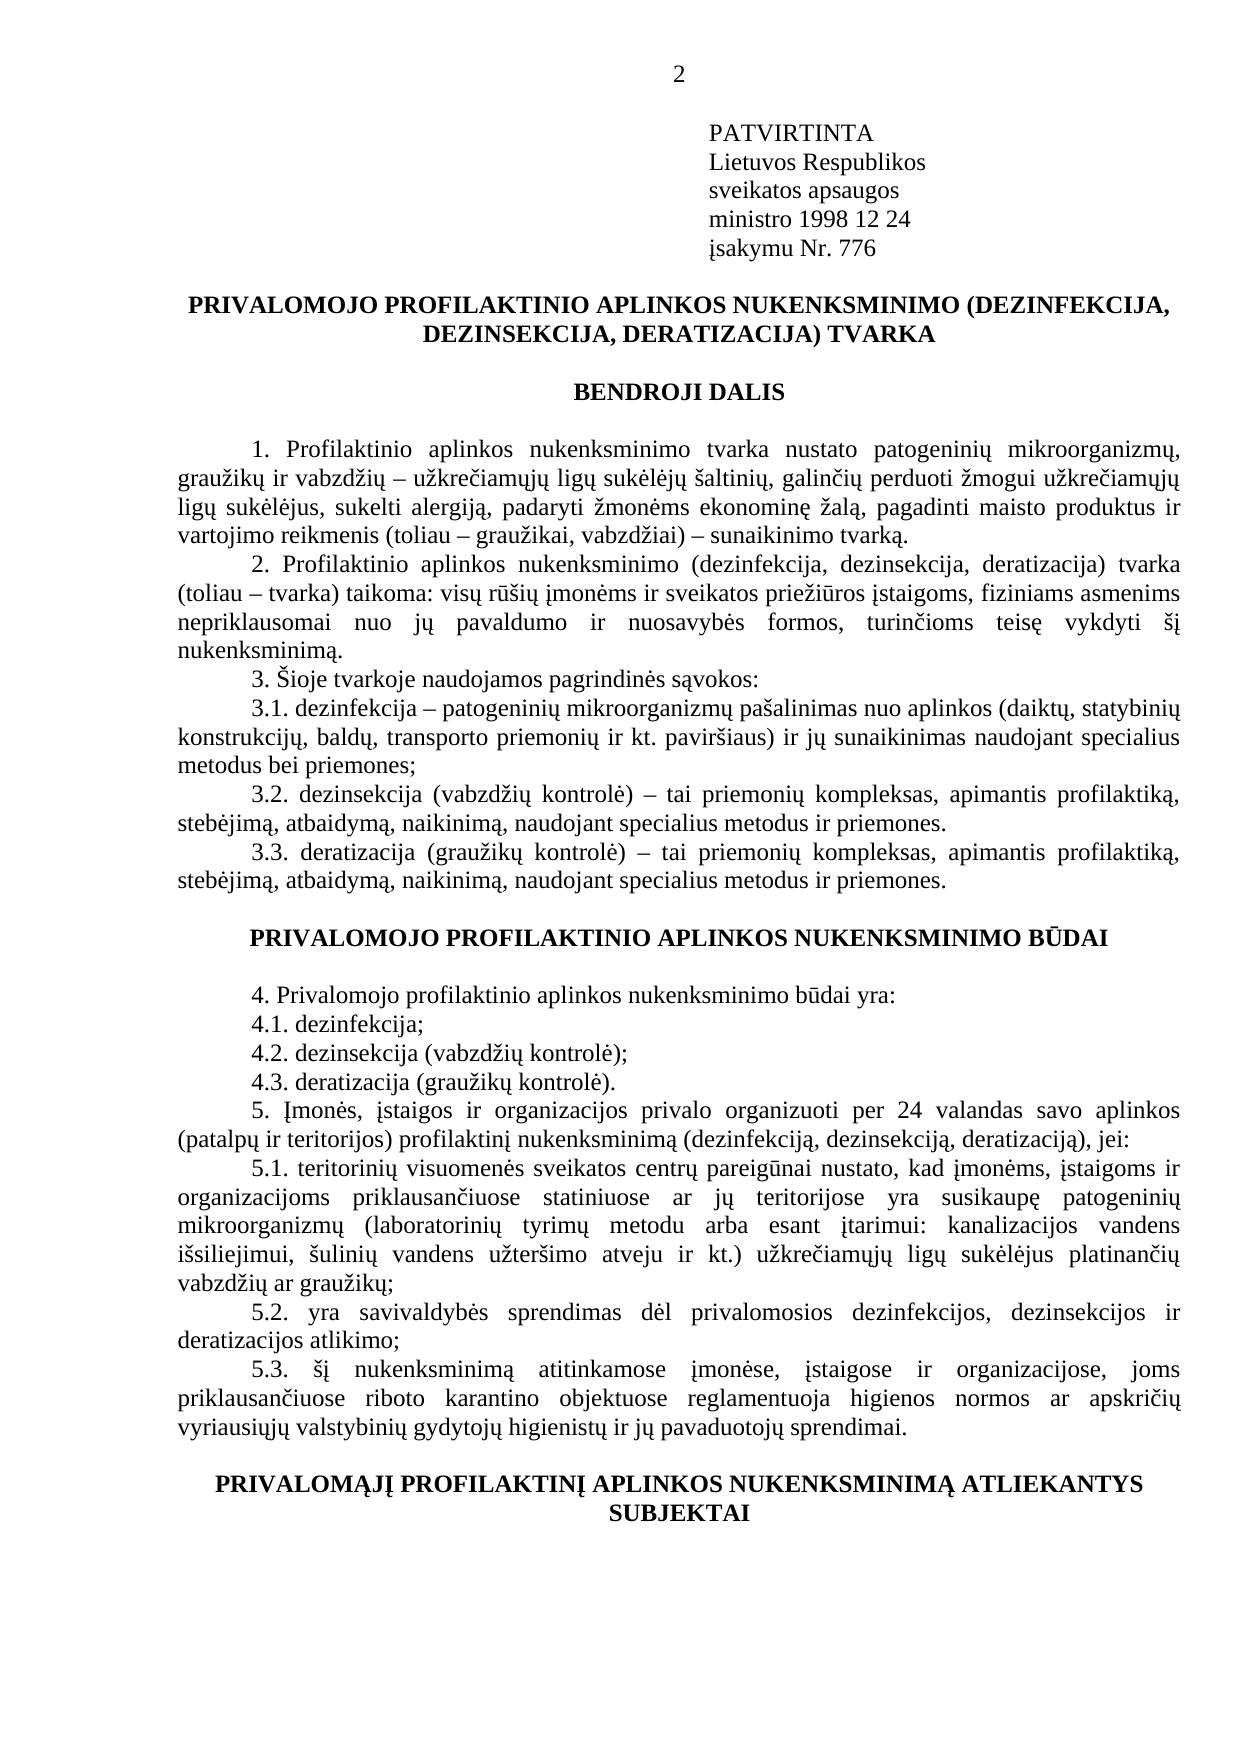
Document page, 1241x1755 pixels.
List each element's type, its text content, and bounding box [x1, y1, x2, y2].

text 5.1. teritorinių visuomenės sveikatos centrų pareigūnai nustato, kad įmonėms, įstaigoms ir organizacijoms priklausančiuose statiniuose ar jų teritorijose yra susikaupę patogeninių mikroorganizmų (laboratorinių tyrimų metodu arba esant įtarimui: kanalizacijos vandens išsiliejimui, šulinių vandens užteršimo atveju ir kt.) užkrečiamųjų ligų sukėlėjus platinančių vabzdžių ar graužikų; [177, 1153, 1181, 1297]
text PRIVALOMĄJĮ PROFILAKTINĮ APLINKOS NUKENKSMINIMĄ ATLIEKANTYS SUBJEKTAI [177, 1469, 1181, 1527]
text įsakymu Nr. 776 [177, 233, 1181, 262]
text 4.2. dezinsekcija (vabzdžių kontrolė); [177, 1038, 1181, 1067]
text 4.1. dezinfekcija; [177, 1009, 1181, 1038]
text 3.3. deratizacija (graužikų kontrolė) – tai priemonių kompleksas, apimantis profilaktiką, stebėjimą, atbaidymą, naikinimą, naudojant specialius metodus ir priemones. [177, 837, 1181, 894]
text Lietuvos Respublikos [177, 147, 1181, 176]
text 3.2. dezinsekcija (vabzdžių kontrolė) – tai priemonių kompleksas, apimantis profilaktiką, stebėjimą, atbaidymą, naikinimą, naudojant specialius metodus ir priemones. [177, 779, 1181, 837]
text 3.1. dezinfekcija – patogeninių mikroorganizmų pašalinimas nuo aplinkos (daiktų, statybinių konstrukcijų, baldų, transporto priemonių ir kt. paviršiaus) ir jų sunaikinimas naudojant specialius metodus bei priemones; [177, 693, 1181, 779]
text ministro 1998 12 24 [177, 204, 1181, 233]
text sveikatos apsaugos [177, 176, 1181, 204]
text PRIVALOMOJO PROFILAKTINIO APLINKOS NUKENKSMINIMO BŪDAI [177, 923, 1181, 952]
text 5.2. yra savivaldybės sprendimas dėl privalomosios dezinfekcijos, dezinsekcijos ir deratizacijos atlikimo; [177, 1297, 1181, 1354]
text 5.3. šį nukenksminimą atitinkamose įmonėse, įstaigose ir organizacijose, joms priklausančiuose riboto karantino objektuose reglamentuoja higienos normos ar apskričių vyriausiųjų valstybinių gydytojų higienistų ir jų pavaduotojų sprendimai. [177, 1354, 1181, 1441]
text 4.3. deratizacija (graužikų kontrolė). [177, 1067, 1181, 1096]
text 1. Profilaktinio aplinkos nukenksminimo tvarka nustato patogeninių mikroorganizmų, graužikų ir vabzdžių – užkrečiamųjų ligų sukėlėjų šaltinių, galinčių perduoti žmogui užkrečiamųjų ligų sukėlėjus, sukelti alergiją, padaryti žmonėms ekonominę žalą, pagadinti maisto produktus ir vartojimo reikmenis (toliau – graužikai, vabzdžiai) – sunaikinimo tvarką. [177, 434, 1181, 549]
text 2. Profilaktinio aplinkos nukenksminimo (dezinfekcija, dezinsekcija, deratizacija) tvarka (toliau – tvarka) taikoma: visų rūšių įmonėms ir sveikatos priežiūros įstaigoms, fiziniams asmenims nepriklausomai nuo jų pavaldumo ir nuosavybės formos, turinčioms teisę vykdyti šį nukenksminimą. [177, 549, 1181, 664]
text 5. Įmonės, įstaigos ir organizacijos privalo organizuoti per 24 valandas savo aplinkos (patalpų ir teritorijos) profilaktinį nukenksminimą (dezinfekciją, dezinsekciją, deratizaciją), jei: [177, 1096, 1181, 1153]
text PATVIRTINTA [177, 118, 1181, 147]
text BENDROJI DALIS [177, 377, 1181, 406]
text 3. Šioje tvarkoje naudojamos pagrindinės sąvokos: [177, 664, 1181, 693]
text PRIVALOMOJO PROFILAKTINIO APLINKOS NUKENKSMINIMO (DEZINFEKCIJA, DEZINSEKCIJA, DERATIZACIJA) TVARKA [177, 291, 1181, 348]
text 4. Privalomojo profilaktinio aplinkos nukenksminimo būdai yra: [177, 981, 1181, 1009]
